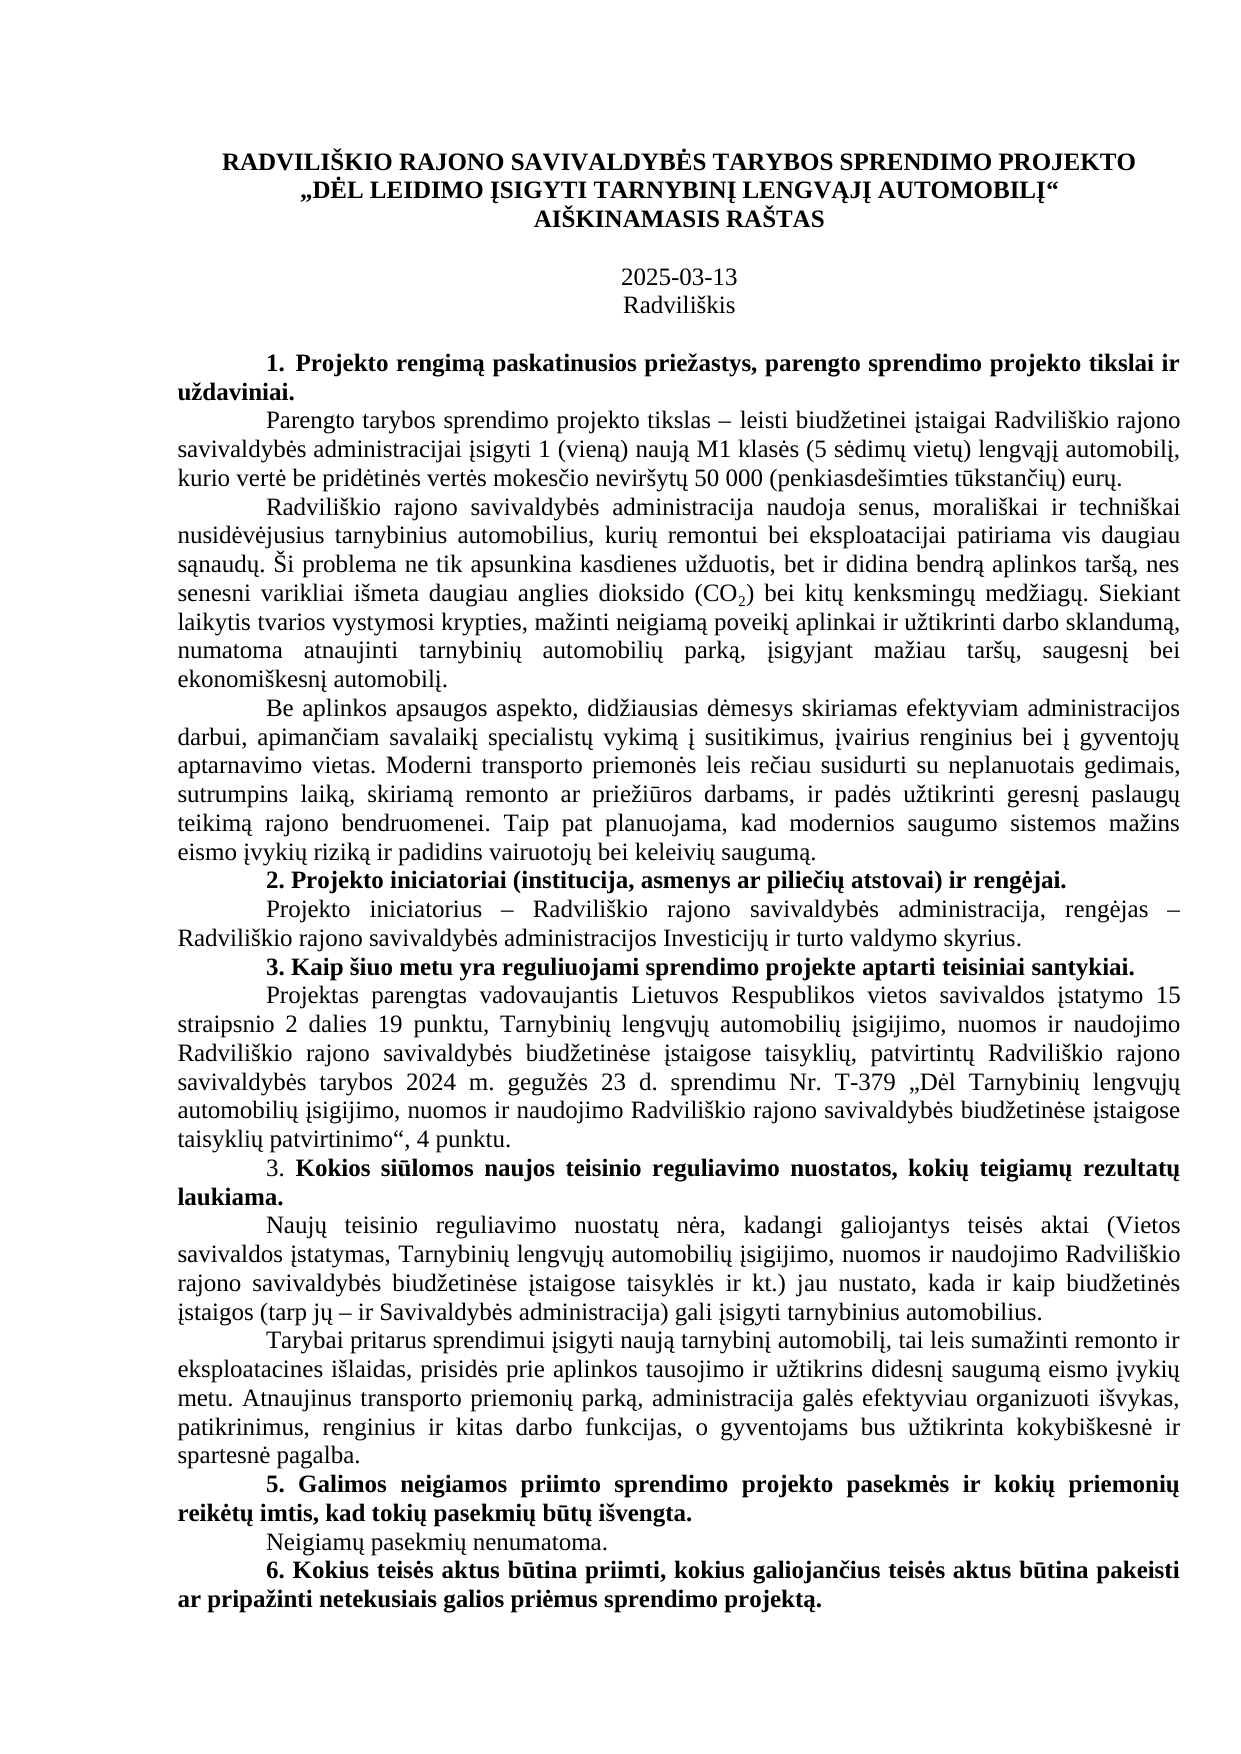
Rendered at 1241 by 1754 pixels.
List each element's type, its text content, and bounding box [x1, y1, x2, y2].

text Parengto tarybos sprendimo projekto tikslas – leisti biudžetinei įstaigai Radviliškio rajono savivaldybės administracijai įsigyti 1 (vieną) naują M1 klasės (5 sėdimų vietų) lengvąjį automobilį, kurio vertė be pridėtinės vertės mokesčio neviršytų 50 000 (penkiasdešimties tūkstančių) eurų. [177, 406, 1181, 492]
text RADVILIŠKIO RAJONO SAVIVALDYBĖS TARYBOS SPRENDIMO PROJEKTO [177, 147, 1181, 176]
text Projektas parengtas vadovaujantis Lietuvos Respublikos vietos savivaldos įstatymo 15 straipsnio 2 dalies 19 punktu, Tarnybinių lengvųjų automobilių įsigijimo, nuomos ir naudojimo Radviliškio rajono savivaldybės biudžetinėse įstaigose taisyklių, patvirtintų Radviliškio rajono savivaldybės tarybos 2024 m. gegužės 23 d. sprendimu Nr. T-379 „Dėl Tarnybinių lengvųjų automobilių įsigijimo, nuomos ir naudojimo Radviliškio rajono savivaldybės biudžetinėse įstaigose taisyklių patvirtinimo“, 4 punktu. [177, 981, 1181, 1153]
text Neigiamų pasekmių nenumatoma. [177, 1527, 1181, 1556]
text Radviliškio rajono savivaldybės administracija naudoja senus, morališkai ir techniškai nusidėvėjusius tarnybinius automobilius, kurių remontui bei eksploatacijai patiriama vis daugiau sąnaudų. Ši problema ne tik apsunkina kasdienes užduotis, bet ir didina bendrą aplinkos taršą, nes senesni varikliai išmeta daugiau anglies dioksido (CO₂) bei kitų kenksmingų medžiagų. Siekiant laikytis tvarios vystymosi krypties, mažinti neigiamą poveikį aplinkai ir užtikrinti darbo sklandumą, numatoma atnaujinti tarnybinių automobilių parką, įsigyjant mažiau taršų, saugesnį bei ekonomiškesnį automobilį. [177, 492, 1181, 693]
text 2. Projekto iniciatoriai (institucija, asmenys ar piliečių atstovai) ir rengėjai. [177, 866, 1181, 894]
text 1. Projekto rengimą paskatinusios priežastys, parengto sprendimo projekto tikslai ir uždaviniai. [177, 348, 1181, 406]
text Radviliškis [177, 291, 1181, 319]
text 3. Kokios siūlomos naujos teisinio reguliavimo nuostatos, kokių teigiamų rezultatų laukiama. [177, 1153, 1181, 1211]
text Tarybai pritarus sprendimui įsigyti naują tarnybinį automobilį, tai leis sumažinti remonto ir eksploatacines išlaidas, prisidės prie aplinkos tausojimo ir užtikrins didesnį saugumą eismo įvykių metu. Atnaujinus transporto priemonių parką, administracija galės efektyviau organizuoti išvykas, patikrinimus, renginius ir kitas darbo funkcijas, o gyventojams bus užtikrinta kokybiškesnė ir spartesnė pagalba. [177, 1326, 1181, 1469]
text 2025-03-13 [177, 262, 1181, 291]
text Be aplinkos apsaugos aspekto, didžiausias dėmesys skiriamas efektyviam administracijos darbui, apimančiam savalaikį specialistų vykimą į susitikimus, įvairius renginius bei į gyventojų aptarnavimo vietas. Moderni transporto priemonės leis rečiau susidurti su neplanuotais gedimais, sutrumpins laiką, skiriamą remonto ar priežiūros darbams, ir padės užtikrinti geresnį paslaugų teikimą rajono bendruomenei. Taip pat planuojama, kad modernios saugumo sistemos mažins eismo įvykių riziką ir padidins vairuotojų bei keleivių saugumą. [177, 693, 1181, 866]
text Naujų teisinio reguliavimo nuostatų nėra, kadangi galiojantys teisės aktai (Vietos savivaldos įstatymas, Tarnybinių lengvųjų automobilių įsigijimo, nuomos ir naudojimo Radviliškio rajono savivaldybės biudžetinėse įstaigose taisyklės ir kt.) jau nustato, kada ir kaip biudžetinės įstaigos (tarp jų – ir Savivaldybės administracija) gali įsigyti tarnybinius automobilius. [177, 1211, 1181, 1326]
text Projekto iniciatorius – Radviliškio rajono savivaldybės administracija, rengėjas – Radviliškio rajono savivaldybės administracijos Investicijų ir turto valdymo skyrius. [177, 894, 1181, 952]
text „DĖL LEIDIMO ĮSIGYTI TARNYBINĮ LENGVĄJĮ AUTOMOBILĮ“ [177, 176, 1181, 204]
text 5. Galimos neigiamos priimto sprendimo projekto pasekmės ir kokių priemonių reikėtų imtis, kad tokių pasekmių būtų išvengta. [177, 1469, 1181, 1527]
text AIŠKINAMASIS RAŠTAS [177, 204, 1181, 233]
text 6. Kokius teisės aktus būtina priimti, kokius galiojančius teisės aktus būtina pakeisti ar pripažinti netekusiais galios priėmus sprendimo projektą. [177, 1556, 1181, 1613]
text 3. Kaip šiuo metu yra reguliuojami sprendimo projekte aptarti teisiniai santykiai. [177, 952, 1181, 981]
